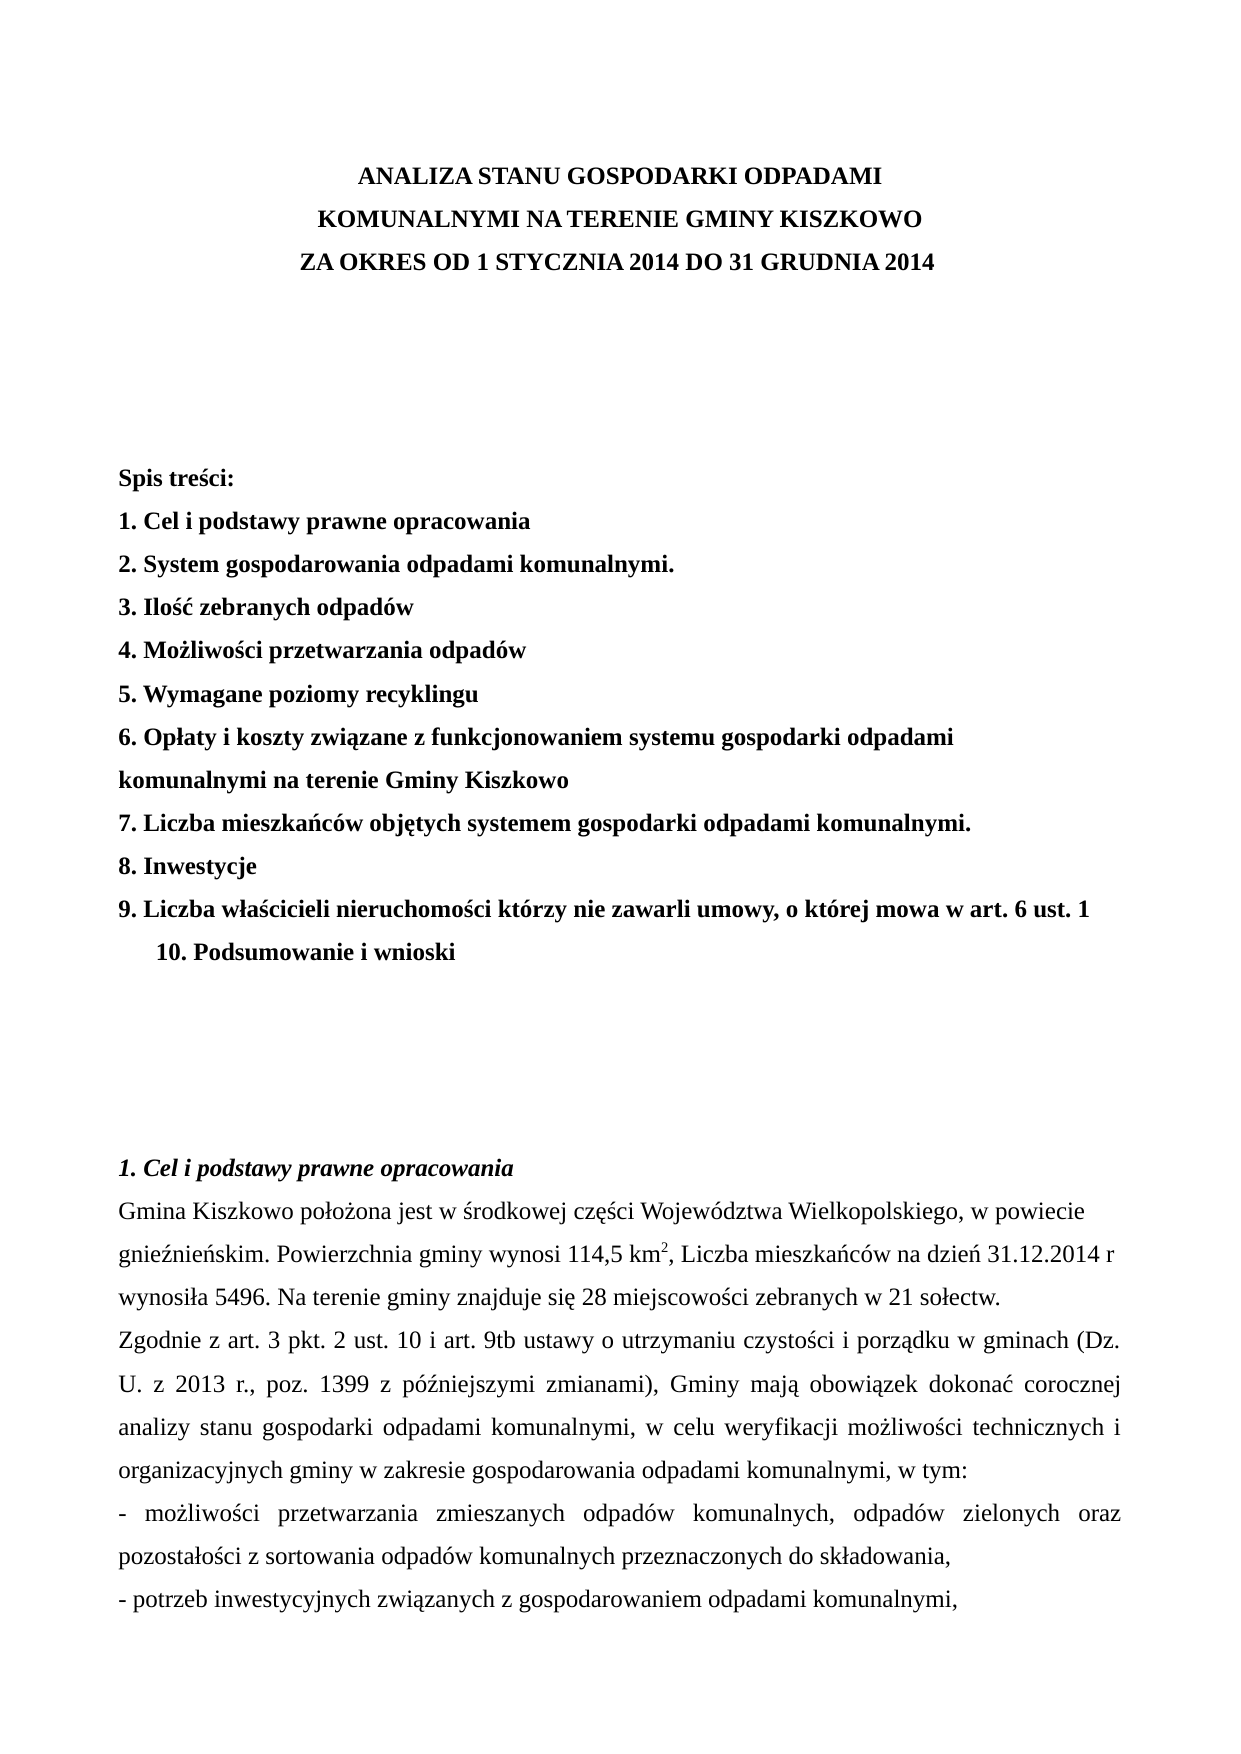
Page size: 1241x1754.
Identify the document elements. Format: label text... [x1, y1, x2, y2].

text Spis treści: [118, 463, 1122, 492]
text 7. Liczba mieszkańców objętych systemem gospodarki odpadami komunalnymi. [118, 808, 1122, 837]
text Gmina Kiszkowo położona jest w środkowej części Województwa Wielkopolskiego, w powiecie gnieźnieńskim. Powierzchnia gminy wynosi 114,5 km2, Liczba mieszkańców na dzień 31.12.2014 r wynosiła 5496. Na terenie gminy znajduje się 28 miejscowości zebranych w 21 sołectw. [118, 1196, 1122, 1311]
text 1. Cel i podstawy prawne opracowania [118, 1153, 1122, 1182]
text ZA OKRES OD 1 STYCZNIA 2014 DO 31 GRUDNIA 2014 [118, 247, 1122, 276]
text 2. System gospodarowania odpadami komunalnymi. [118, 549, 1122, 578]
text 8. Inwestycje [118, 851, 1122, 880]
text 5. Wymagane poziomy recyklingu [118, 679, 1122, 707]
text 9. Liczba właścicieli nieruchomości którzy nie zawarli umowy, o której mowa w art. 6 ust. 1 [118, 894, 1122, 923]
text Zgodnie z art. 3 pkt. 2 ust. 10 i art. 9tb ustawy o utrzymaniu czystości i porządku w gminach (Dz. U. z 2013 r., poz. 1399 z późniejszymi zmianami), Gminy mają obowiązek dokonać corocznej analizy stanu gospodarki odpadami komunalnymi, w celu weryfikacji możliwości technicznych i organizacyjnych gminy w zakresie gospodarowania odpadami komunalnymi, w tym: [118, 1326, 1122, 1484]
text - możliwości przetwarzania zmieszanych odpadów komunalnych, odpadów zielonych oraz pozostałości z sortowania odpadów komunalnych przeznaczonych do składowania, [118, 1498, 1122, 1570]
text - potrzeb inwestycyjnych związanych z gospodarowaniem odpadami komunalnymi, [118, 1584, 1122, 1613]
text KOMUNALNYMI NA TERENIE GMINY KISZKOWO [118, 204, 1122, 233]
text 4. Możliwości przetwarzania odpadów [118, 636, 1122, 664]
text komunalnymi na terenie Gminy Kiszkowo [118, 765, 1122, 794]
text 1. Cel i podstawy prawne opracowania [118, 506, 1122, 535]
list Podsumowanie i wnioski [156, 937, 1122, 966]
text 6. Opłaty i koszty związane z funkcjonowaniem systemu gospodarki odpadami [118, 722, 1122, 751]
text 3. Ilość zebranych odpadów [118, 592, 1122, 621]
text ANALIZA STANU GOSPODARKI ODPADAMI [118, 161, 1122, 190]
